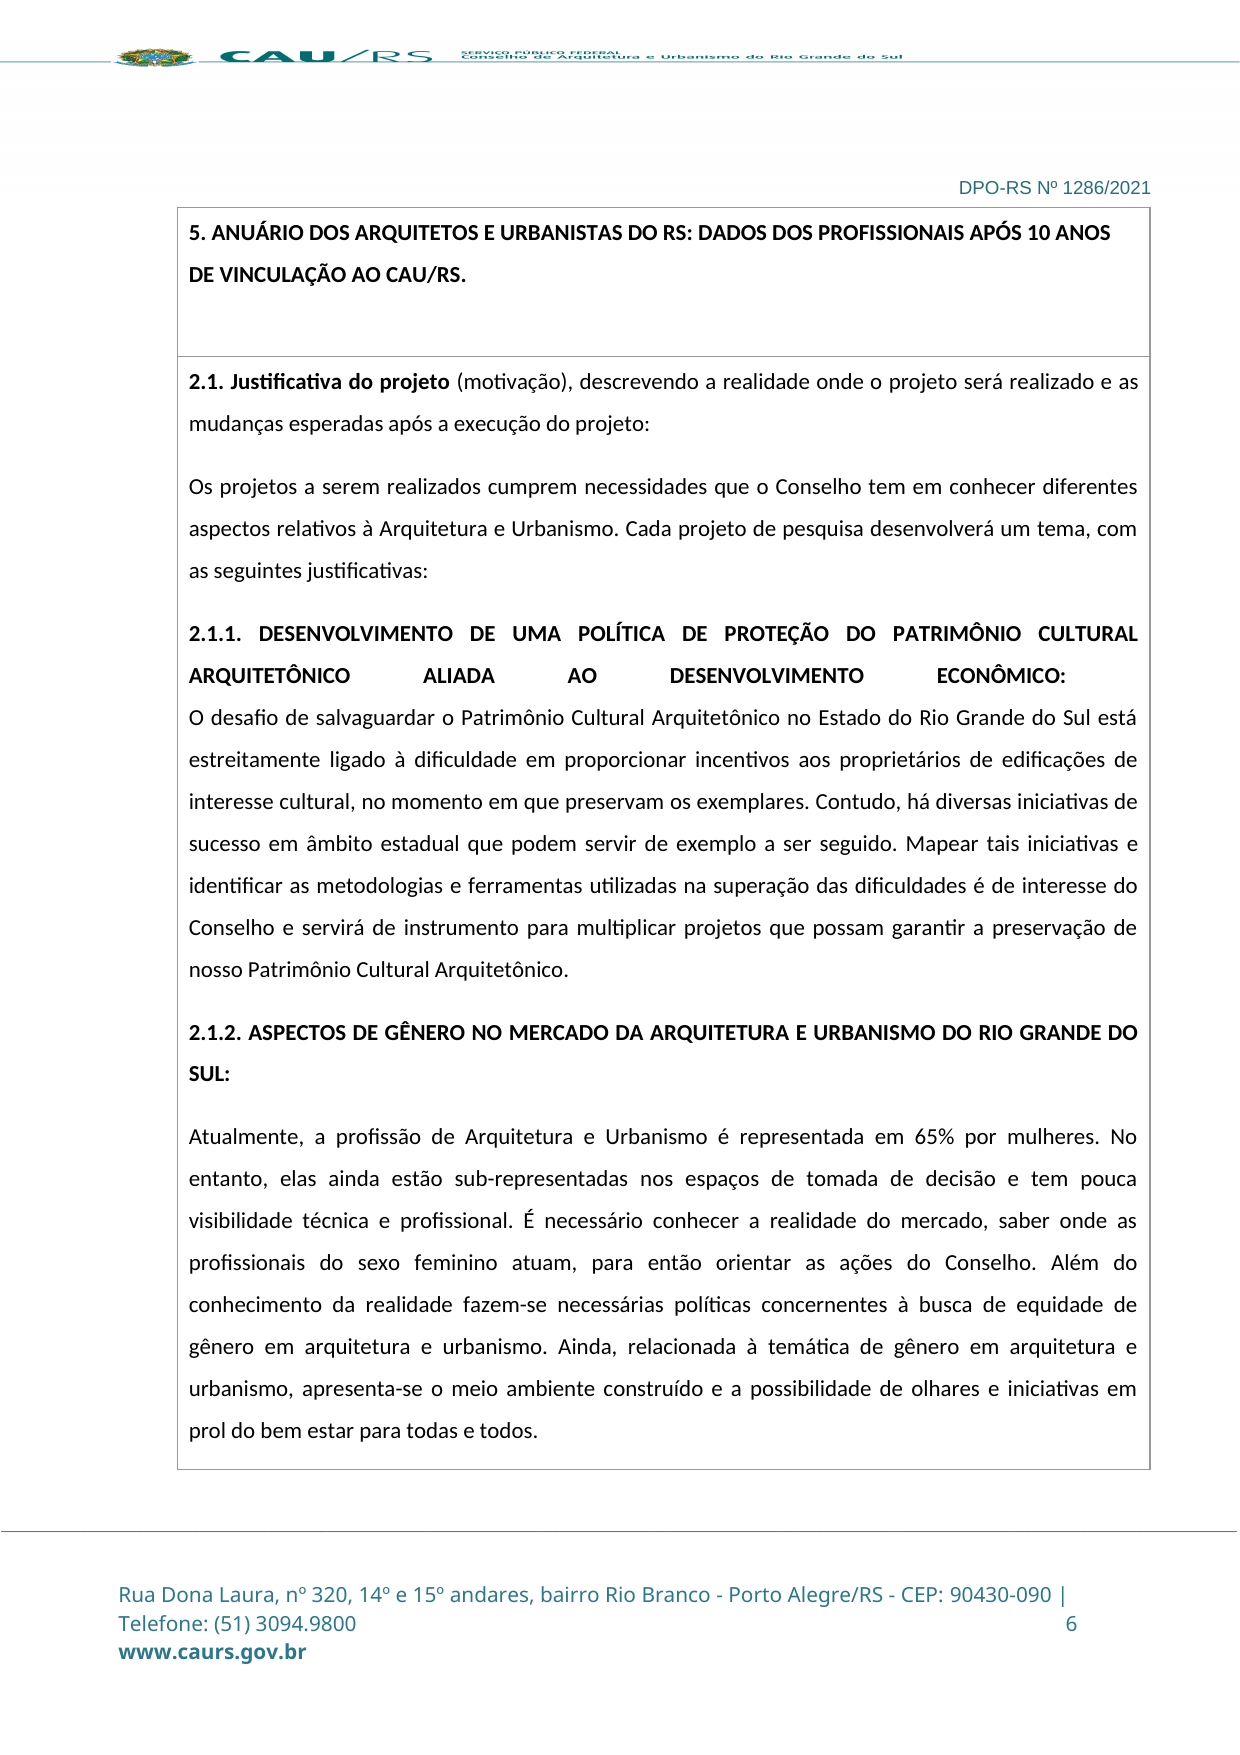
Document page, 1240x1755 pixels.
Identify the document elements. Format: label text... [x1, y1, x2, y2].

table_cell 5. ANUÁRIO DOS ARQUITETOS E URBANISTAS DO RS: DADOS DOS PROFISSIONAIS APÓS 10 ANOS DE VINCULAÇÃO AO CAU/RS. [178, 208, 1149, 356]
table_cell 2.1. Justificativa do projeto (motivação), descrevendo a realidade onde o projeto será realizado e as mudanças esperadas após a execução do projeto: Os projetos a serem realizados cumprem necessidades que o Conselho tem em conhecer diferentes aspectos relativos à Arquitetura e Urbanismo. Cada projeto de pesquisa desenvolverá um tema, com as seguintes justificativas: 2.1.1. DESENVOLVIMENTO DE UMA POLÍTICA DE PROTEÇÃO DO PATRIMÔNIO CULTURAL ARQUITETÔNICO ALIADA AO DESENVOLVIMENTO ECONÔMICO: O desafio de salvaguardar o Patrimônio Cultural Arquitetônico no Estado do Rio Grande do Sul está estreitamente ligado à dificuldade em proporcionar incentivos aos proprietários de edificações de interesse cultural, no momento em que preservam os exemplares. Contudo, há diversas iniciativas de sucesso em âmbito estadual que podem servir de exemplo a ser seguido. Mapear tais iniciativas e identificar as metodologias e ferramentas utilizadas na superação das dificuldades é de interesse do Conselho e servirá de instrumento para multiplicar projetos que possam garantir a preservação de nosso Patrimônio Cultural Arquitetônico. 2.1.2. ASPECTOS DE GÊNERO NO MERCADO DA ARQUITETURA E URBANISMO DO RIO GRANDE DO SUL: Atualmente, a profissão de Arquitetura e Urbanismo é representada em 65% por mulheres. No entanto, elas ainda estão sub-representadas nos espaços de tomada de decisão e tem pouca visibilidade técnica e profissional. É necessário conhecer a realidade do mercado, saber onde as profissionais do sexo feminino atuam, para então orientar as ações do Conselho. Além do conhecimento da realidade fazem-se necessárias políticas concernentes à busca de equidade de gênero em arquitetura e urbanismo. Ainda, relacionada à temática de gênero em arquitetura e urbanismo, apresenta-se o meio ambiente construído e a possibilidade de olhares e iniciativas em prol do bem estar para todas e todos. [178, 357, 1149, 1469]
